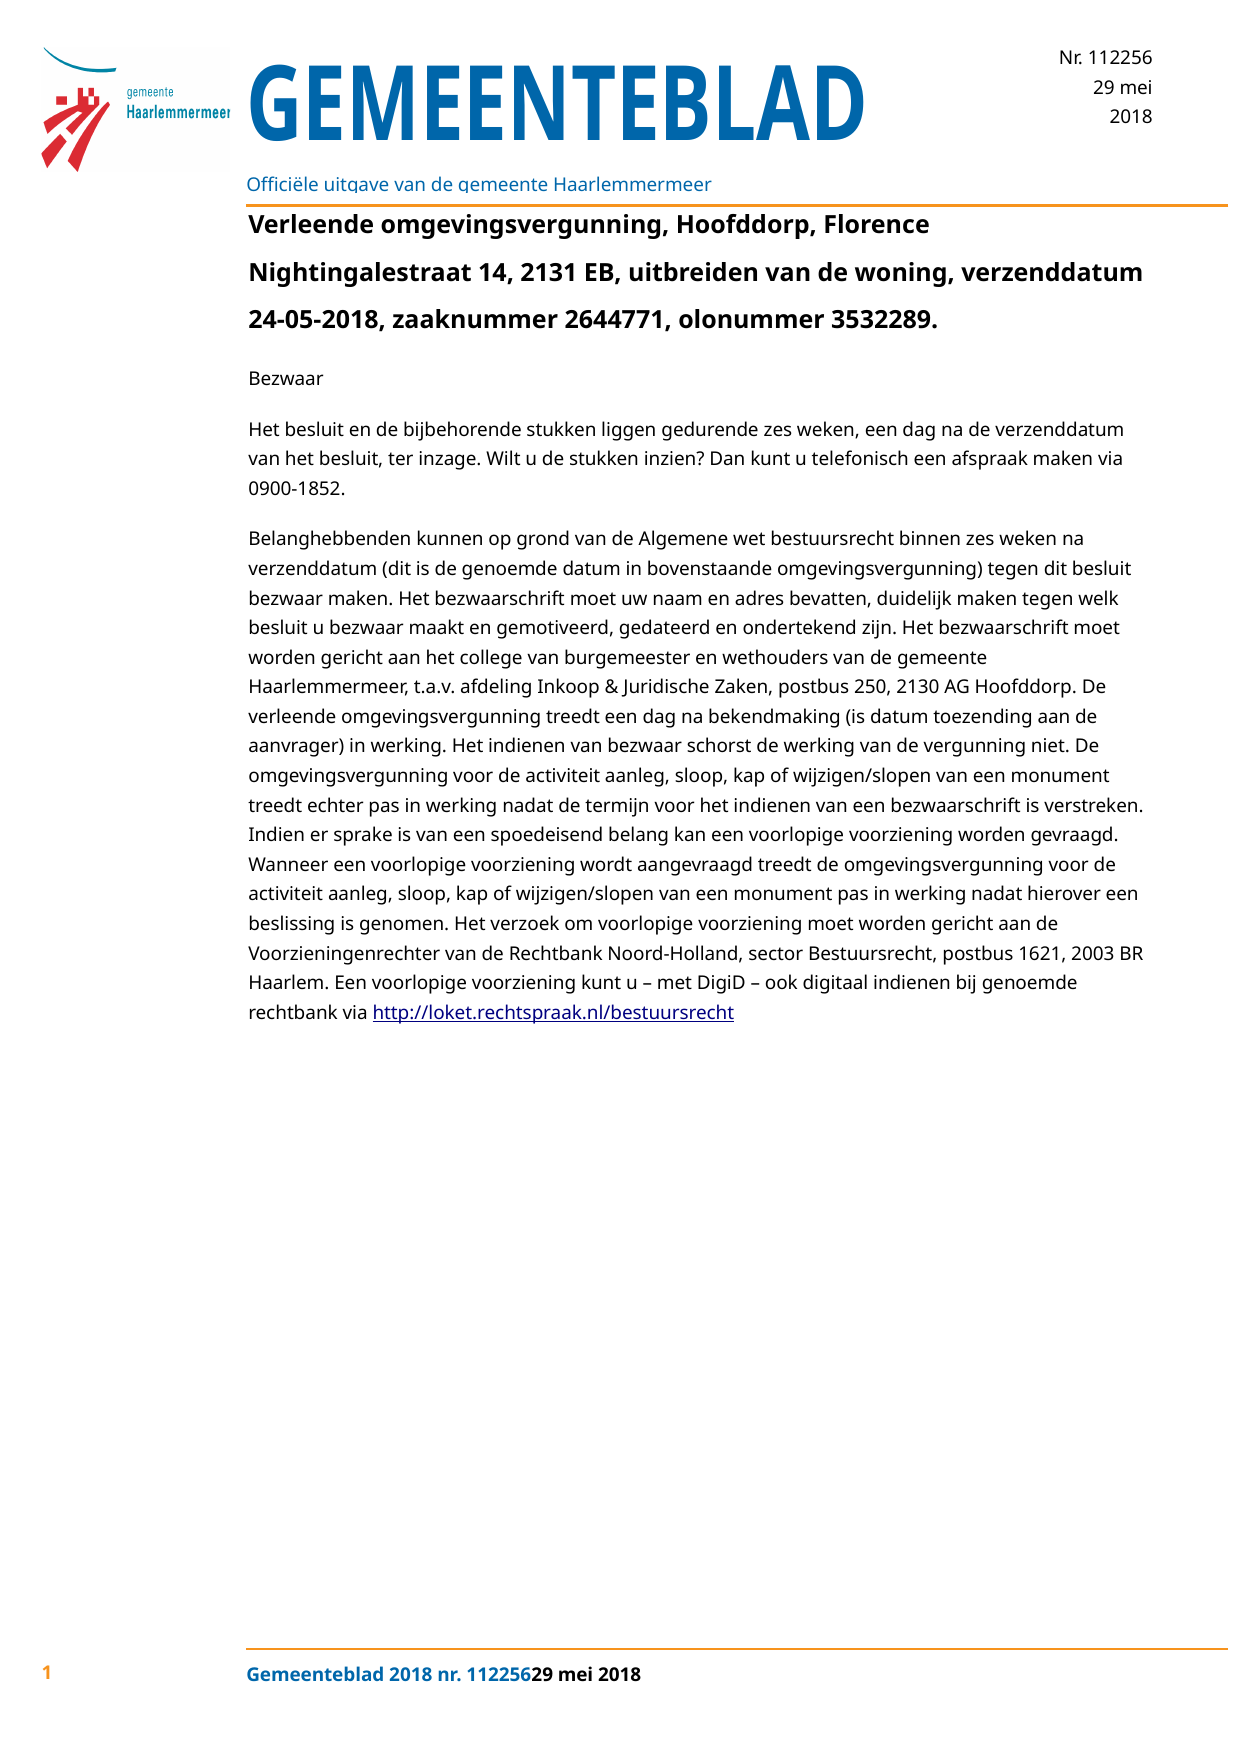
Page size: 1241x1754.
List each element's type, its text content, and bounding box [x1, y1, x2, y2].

text Het besluit en de bijbehorende stukken liggen gedurende zes weken, een dag na de verzenddatum van het besluit, ter inzage. Wilt u de stukken inzien? Dan kunt u telefonisch een afspraak maken via 0900-1852. [248, 416, 1152, 501]
text Bezwaar [248, 366, 1152, 391]
text Belanghebbenden kunnen op grond van de Algemene wet bestuursrecht binnen zes weken na verzenddatum (dit is de genoemde datum in bovenstaande omgevingsvergunning) tegen dit besluit bezwaar maken. Het bezwaarschrift moet uw naam en adres bevatten, duidelijk maken tegen welk besluit u bezwaar maakt en gemotiveerd, gedateerd en ondertekend zijn. Het bezwaarschrift moet worden gericht aan het college van burgemeester en wethouders van de gemeente Haarlemmermeer, t.a.v. afdeling Inkoop & Juridische Zaken, postbus 250, 2130 AG Hoofddorp. De verleende omgevingsvergunning treedt een dag na bekendmaking (is datum toezending aan de aanvrager) in werking. Het indienen van bezwaar schorst de werking van de vergunning niet. De omgevingsvergunning voor de activiteit aanleg, sloop, kap of wijzigen/slopen van een monument treedt echter pas in werking nadat de termijn voor het indienen van een bezwaarschrift is verstreken. Indien er sprake is van een spoedeisend belang kan een voorlopige voorziening worden gevraagd. Wanneer een voorlopige voorziening wordt aangevraagd treedt de omgevingsvergunning voor de activiteit aanleg, sloop, kap of wijzigen/slopen van een monument pas in werking nadat hierover een beslissing is genomen. Het verzoek om voorlopige voorziening moet worden gericht aan de Voorzieningenrechter van de Rechtbank Noord-Holland, sector Bestuursrecht, postbus 1621, 2003 BR Haarlem. Een voorlopige voorziening kunt u – met DigiD – ook digitaal indienen bij genoemde rechtbank via http://loket.rechtspraak.nl/bestuursrecht [248, 526, 1152, 1024]
text Verleende omgevingsvergunning, Hoofddorp, Florence Nightingalestraat 14, 2131 EB, uitbreiden van de woning, verzenddatum 24-05-2018, zaaknummer 2644771, olonummer 3532289. [248, 207, 1152, 336]
picture [41, 47, 231, 172]
